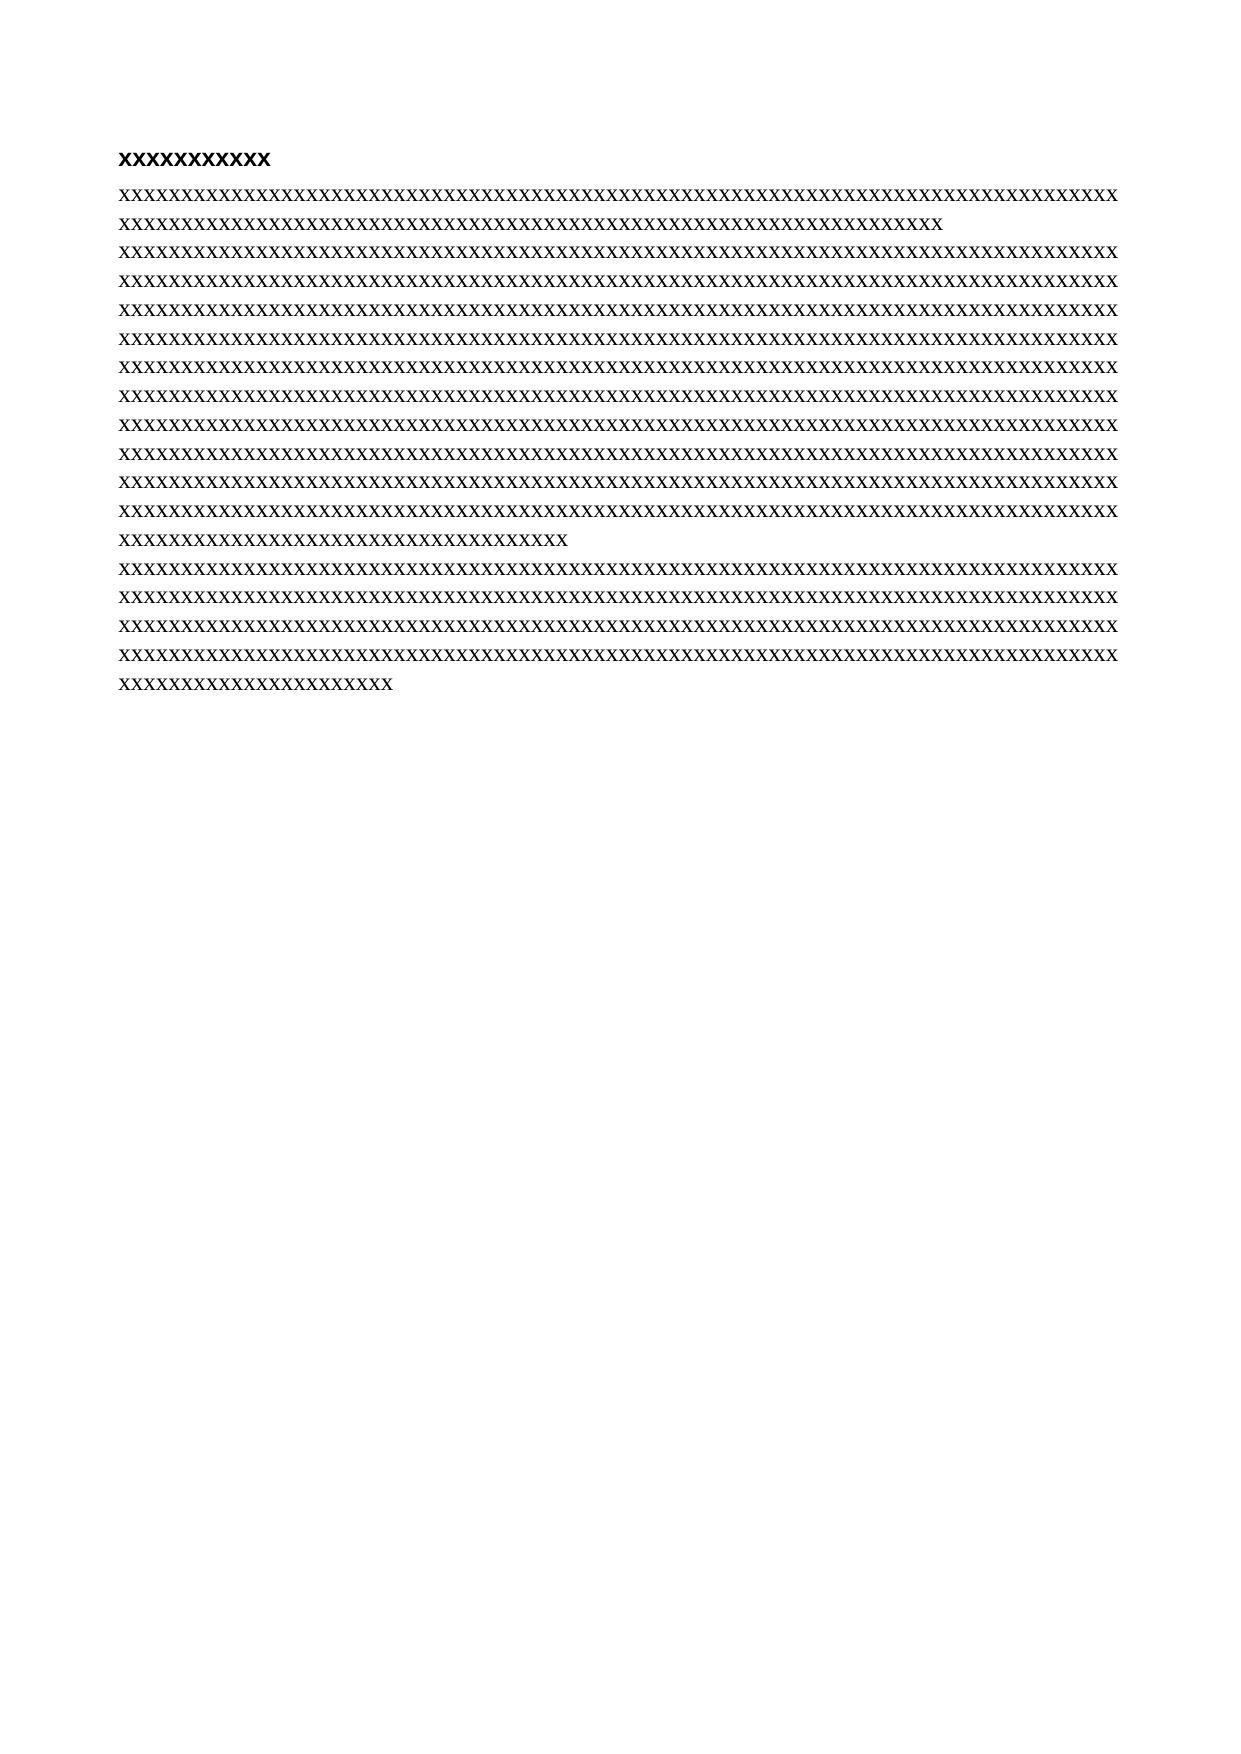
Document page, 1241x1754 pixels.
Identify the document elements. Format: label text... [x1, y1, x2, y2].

text xxxxxxxxxxxxxxxxxxxxxxxxxxxxxxxxxxxxxxxxxxxxxxxxxxxxxxxxxxxxxxxxxxxxxxxxxxxxxxxxxxxxxxxxxxxxxxxxxxxxxxxxxxxxxxxxxxxxxxxxxxxxxxxxxxxxxxxxxxxxxxxxxxxxxxxxxxxxxxxxxxxxxxxxxxxxxxxxxxxxxxxxxxxxxxxxxxxxxxxxxxxxxxxxxxxxxxxxxxxxxxxxxxxxxxxxxxxxxxxxxxxxxxxxxxxxxxxxxxxxxxxxxxxxxxxxxxxxxxxxxxxxxxxxxxxxxxxxxxxxxxxxxxxxxxxxxxxxxxxxxxxxxxxxxxxxxxxxxxxxxxxxxxxxxxxxxxxxxxxxxxxxxxxxxxxxxxxxxxxxxxxxxxxxxxxxxxxxxxxxxxxxxxxxxxxxxxxxxxxxxxxxxxxxxxxxxxxxxxxxxxxxxxxxxxxxxxxxxxxxxxxxxxxxxxxxxxxxxxxxxxxxxxxxxxxxxxxxxxxxxxxxxxxxxxxxxxxxxxxxxxxxxxxxxxxxxxxxxxxxxxxxxxxxxxxxxxxxxxxxxxxxxxxxxxxxxxxxxxxxxxxxxxxxxxxxxxxxxxxxxxxxxxxxxxxxxxxxxxxxxxxxxxxxxxxxxxxxxxxxxxxxxxxxxxxxxxxxxxxxxxxxxxxxxxxxxxxxxxxxxxxxxxxxxxxxxxxxxxxxxxxxxxxxxxxxxxxxxxxxxxxxxxxxxxxxxxxxxxxxxxxxxxxxxxxxxxxxxxxxxxxxxxxxxxxxxxxxxxxxxxxxxxxxxxxxxxxxxxxxxxxxxxxxxxxxxxxxxxxxxxxxxxxxxxxxxxxx [118, 236, 1122, 552]
text xxxxxxxxxxxxxxxxxxxxxxxxxxxxxxxxxxxxxxxxxxxxxxxxxxxxxxxxxxxxxxxxxxxxxxxxxxxxxxxxxxxxxxxxxxxxxxxxxxxxxxxxxxxxxxxxxxxxxxxxxxxxxxxxxxxxxxxxxxxxxxxxxxxxxxxxxxxxxxxxxxxxxxxxxxxxxxxxxxxxxxxxxxxxxxxxxxxxxxxxxxxxxxxxxxxxxxxxxxxxxxxxxxxxxxxxxxxxxxxxxxxxxxxxxxxxxxxxxxxxxxxxxxxxxxxxxxxxxxxxxxxxxxxxxxxxxxxxxxxxxxxxxxxxxxxxxxxxxxxxxxxxxxxxxxxxxxxxxxxxxx [118, 552, 1122, 696]
text xxxxxxxxxxxxxxxxxxxxxxxxxxxxxxxxxxxxxxxxxxxxxxxxxxxxxxxxxxxxxxxxxxxxxxxxxxxxxxxxxxxxxxxxxxxxxxxxxxxxxxxxxxxxxxxxxxxxxxxxxxxxxxxxxxxxxxxxxxxxxxxxxx [118, 178, 1122, 236]
subtitle xxxxxxxxxxx [118, 143, 1122, 172]
